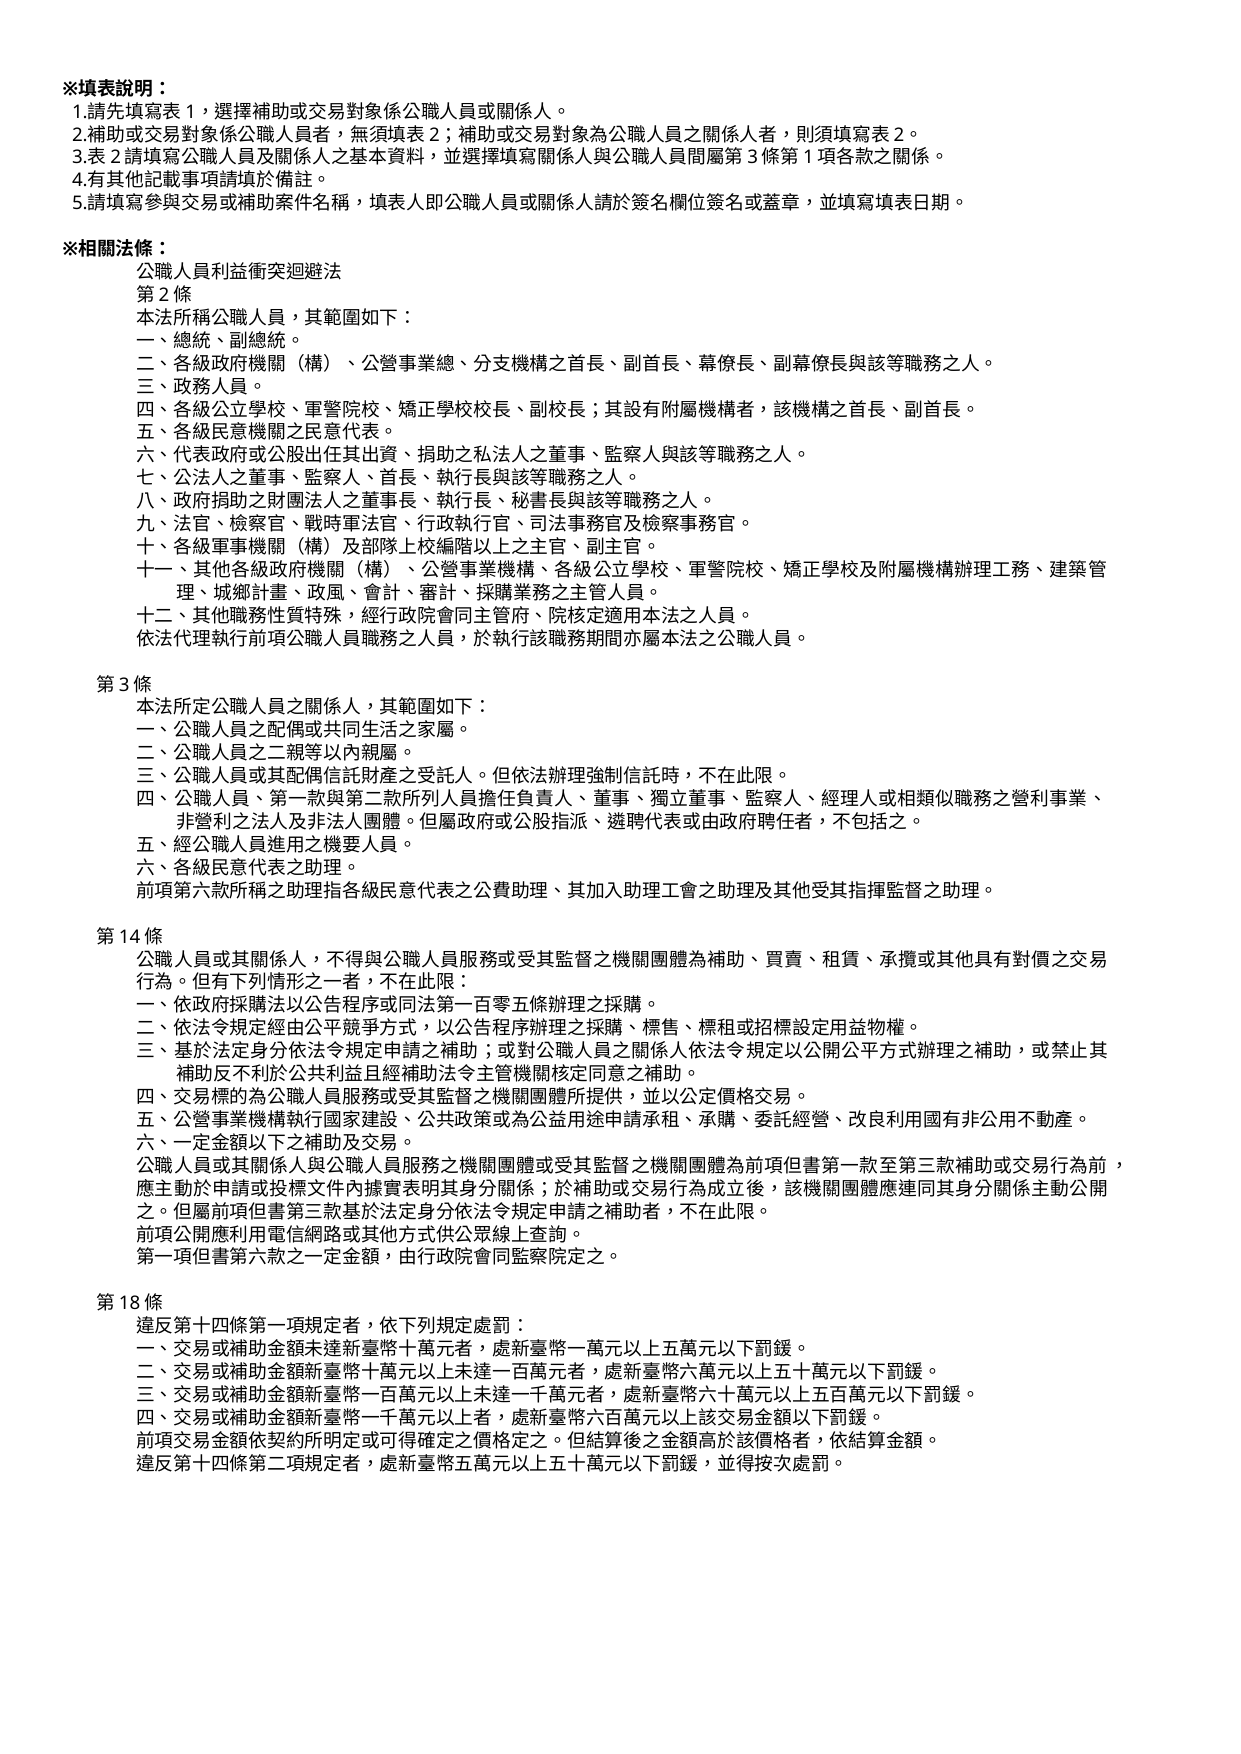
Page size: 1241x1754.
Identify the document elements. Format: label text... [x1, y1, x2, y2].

text 前項公開應利用電信網路或其他方式供公眾線上查詢。 [136, 1223, 1110, 1246]
text 公職人員或其關係人，不得與公職人員服務或受其監督之機關團體為補助、買賣、租賃、承攬或其他具有對價之交易行為。但有下列情形之一者，不在此限： [136, 948, 1110, 993]
text 一、公職人員之配偶或共同生活之家屬。 [136, 718, 1110, 741]
text 十二、其他職務性質特殊，經行政院會同主管府、院核定適用本法之人員。 [136, 604, 1110, 627]
text 五、各級民意機關之民意代表。 [136, 421, 1110, 443]
text 十、各級軍事機關（構）及部隊上校編階以上之主官、副主官。 [136, 535, 1110, 558]
text 1.請先填寫表1，選擇補助或交易對象係公職人員或關係人。 [62, 100, 1204, 123]
text 5.請填寫參與交易或補助案件名稱，填表人即公職人員或關係人請於簽名欄位簽名或蓋章，並填寫填表日期。 [62, 191, 1204, 214]
text 五、經公職人員進用之機要人員。 [136, 833, 1110, 856]
text 四、交易或補助金額新臺幣一千萬元以上者，處新臺幣六百萬元以上該交易金額以下罰鍰。 [136, 1406, 1110, 1429]
text 3.表2請填寫公職人員及關係人之基本資料，並選擇填寫關係人與公職人員間屬第3條第1項各款之關係。 [62, 146, 1204, 168]
text 第14條 [62, 925, 1204, 948]
text 違反第十四條第一項規定者，依下列規定處罰： [136, 1314, 1110, 1337]
text 公職人員或其關係人與公職人員服務之機關團體或受其監督之機關團體為前項但書第一款至第三款補助或交易行為前，應主動於申請或投標文件內據實表明其身分關係；於補助或交易行為成立後，該機關團體應連同其身分關係主動公開之。但屬前項但書第三款基於法定身分依法令規定申請之補助者，不在此限。 [136, 1154, 1110, 1223]
text 第3條 [62, 673, 1204, 696]
text 三、基於法定身分依法令規定申請之補助；或對公職人員之關係人依法令規定以公開公平方式辦理之補助，或禁止其補助反不利於公共利益且經補助法令主管機關核定同意之補助。 [136, 1039, 1110, 1085]
text 二、公職人員之二親等以內親屬。 [136, 741, 1110, 764]
text 第一項但書第六款之一定金額，由行政院會同監察院定之。 [136, 1246, 1110, 1268]
text 四、交易標的為公職人員服務或受其監督之機關團體所提供，並以公定價格交易。 [136, 1085, 1110, 1108]
text 違反第十四條第二項規定者，處新臺幣五萬元以上五十萬元以下罰鍰，並得按次處罰。 [136, 1452, 1110, 1475]
text 六、代表政府或公股出任其出資、捐助之私法人之董事、監察人與該等職務之人。 [136, 443, 1110, 466]
text 二、各級政府機關（構）、公營事業總、分支機構之首長、副首長、幕僚長、副幕僚長與該等職務之人。 [136, 352, 1110, 375]
text 三、政務人員。 [136, 375, 1110, 398]
text 本法所稱公職人員，其範圍如下： [136, 306, 1110, 329]
text 九、法官、檢察官、戰時軍法官、行政執行官、司法事務官及檢察事務官。 [136, 512, 1110, 535]
text 二、依法令規定經由公平競爭方式，以公告程序辦理之採購、標售、標租或招標設定用益物權。 [136, 1016, 1110, 1039]
text 四、公職人員、第一款與第二款所列人員擔任負責人、董事、獨立董事、監察人、經理人或相類似職務之營利事業、非營利之法人及非法人團體。但屬政府或公股指派、遴聘代表或由政府聘任者，不包括之。 [136, 787, 1110, 833]
text 公職人員利益衝突迴避法 [136, 260, 1110, 283]
text ※填表說明： [62, 77, 1110, 100]
text 三、公職人員或其配偶信託財產之受託人。但依法辦理強制信託時，不在此限。 [136, 764, 1110, 787]
text 依法代理執行前項公職人員職務之人員，於執行該職務期間亦屬本法之公職人員。 [136, 627, 1110, 650]
text 六、各級民意代表之助理。 [136, 856, 1110, 879]
text 八、政府捐助之財團法人之董事長、執行長、秘書長與該等職務之人。 [136, 489, 1110, 512]
text 四、各級公立學校、軍警院校、矯正學校校長、副校長；其設有附屬機構者，該機構之首長、副首長。 [136, 398, 1110, 421]
text 六、一定金額以下之補助及交易。 [136, 1131, 1110, 1154]
text 三、交易或補助金額新臺幣一百萬元以上未達一千萬元者，處新臺幣六十萬元以上五百萬元以下罰鍰。 [136, 1383, 1110, 1406]
text 七、公法人之董事、監察人、首長、執行長與該等職務之人。 [136, 466, 1110, 489]
text 一、交易或補助金額未達新臺幣十萬元者，處新臺幣一萬元以上五萬元以下罰鍰。 [136, 1337, 1110, 1360]
text 本法所定公職人員之關係人，其範圍如下： [136, 696, 1110, 718]
text 第18條 [62, 1291, 1204, 1314]
text 2.補助或交易對象係公職人員者，無須填表2；補助或交易對象為公職人員之關係人者，則須填寫表2。 [62, 123, 1204, 146]
text ※相關法條： [62, 237, 1204, 260]
text 一、總統、副總統。 [136, 329, 1110, 352]
text 一、依政府採購法以公告程序或同法第一百零五條辦理之採購。 [136, 993, 1110, 1016]
text 4.有其他記載事項請填於備註。 [62, 168, 1204, 191]
text 二、交易或補助金額新臺幣十萬元以上未達一百萬元者，處新臺幣六萬元以上五十萬元以下罰鍰。 [136, 1360, 1110, 1383]
text 第2條 [136, 283, 1110, 306]
text 五、公營事業機構執行國家建設、公共政策或為公益用途申請承租、承購、委託經營、改良利用國有非公用不動產。 [136, 1108, 1110, 1131]
text 前項交易金額依契約所明定或可得確定之價格定之。但結算後之金額高於該價格者，依結算金額。 [136, 1429, 1110, 1452]
text 前項第六款所稱之助理指各級民意代表之公費助理、其加入助理工會之助理及其他受其指揮監督之助理。 [136, 879, 1110, 902]
text 十一、其他各級政府機關（構）、公營事業機構、各級公立學校、軍警院校、矯正學校及附屬機構辦理工務、建築管理、城鄉計畫、政風、會計、審計、採購業務之主管人員。 [136, 558, 1110, 604]
